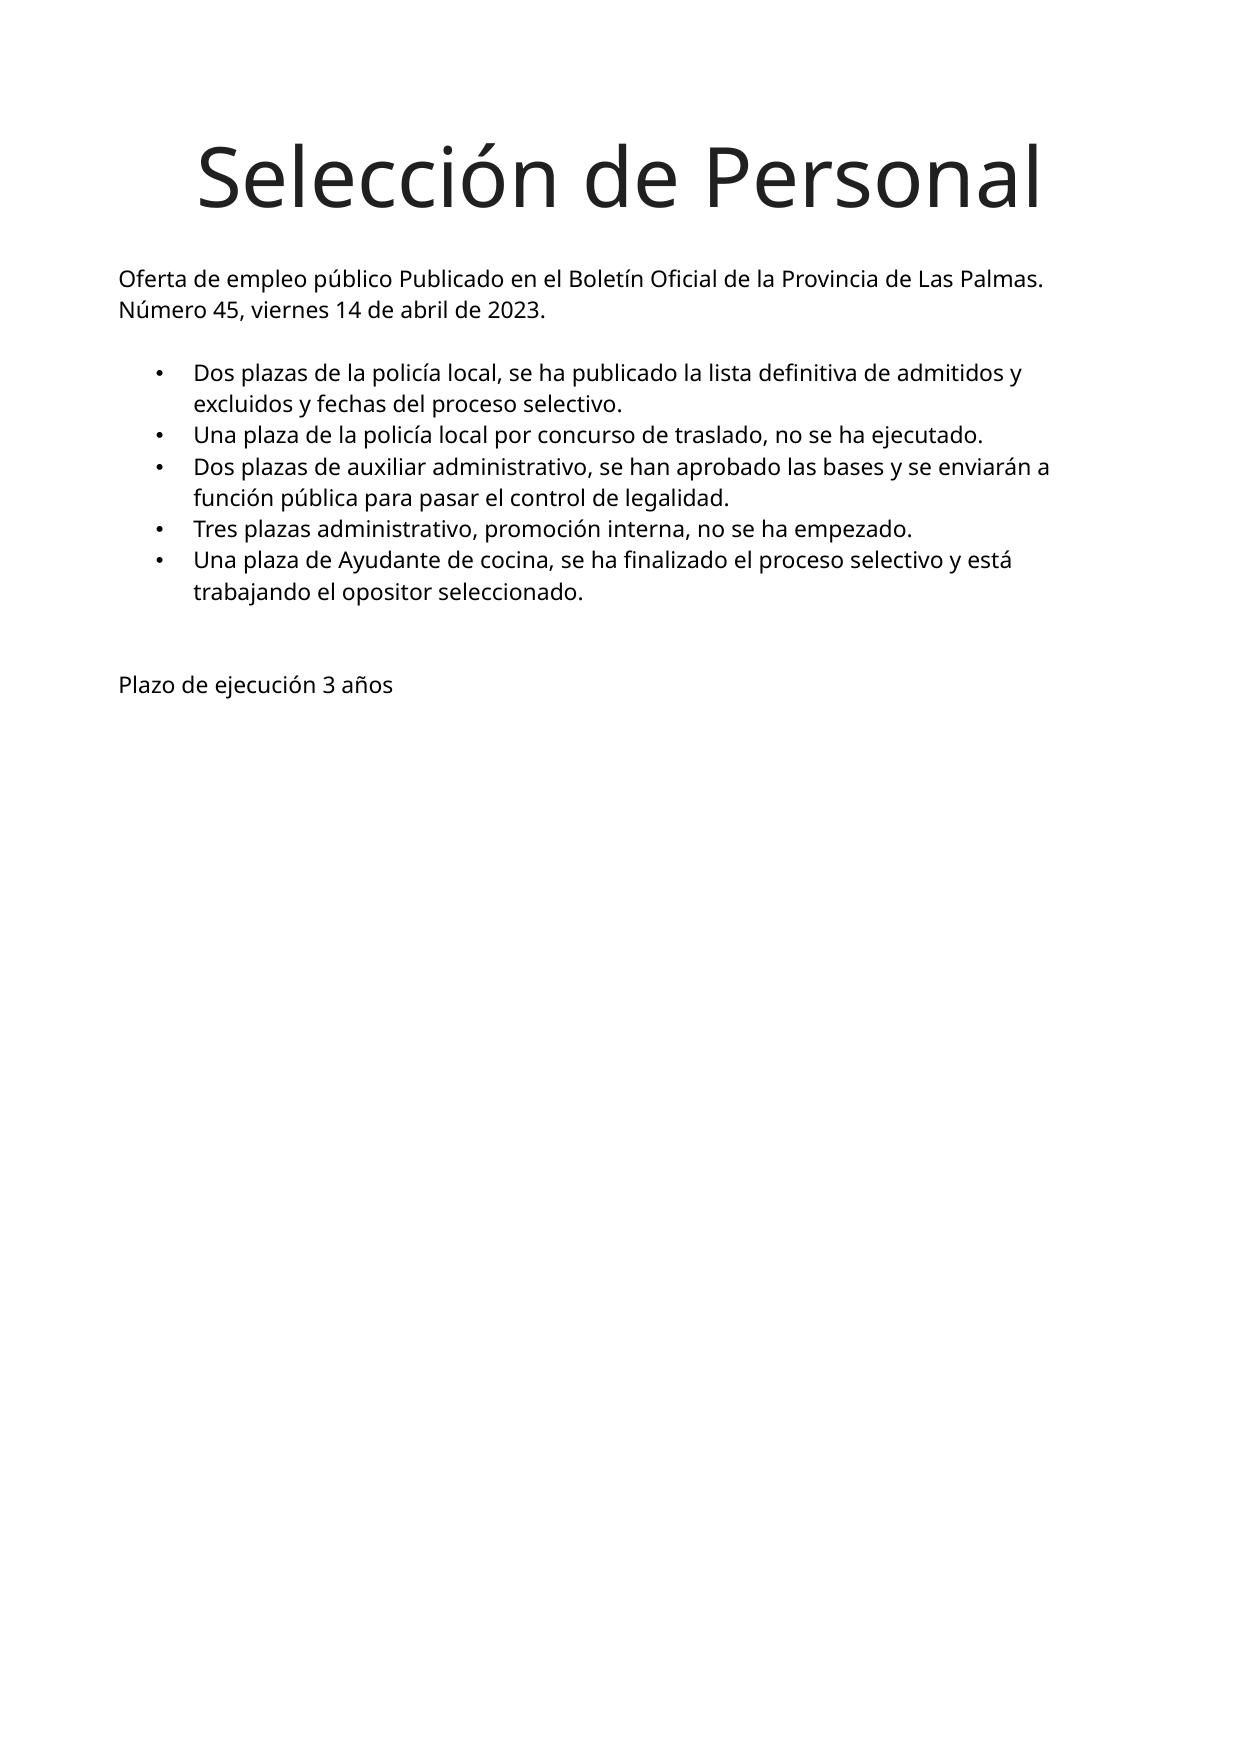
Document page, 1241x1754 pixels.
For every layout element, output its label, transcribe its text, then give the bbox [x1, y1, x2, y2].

text Oferta de empleo público Publicado en el Boletín Oficial de la Provincia de Las Palmas. Número 45, viernes 14 de abril de 2023. [118, 263, 1122, 325]
list Tres plazas administrativo, promoción interna, no se ha empezado. [156, 513, 1122, 544]
list Dos plazas de la policía local, se ha publicado la lista definitiva de admitidos y excluidos y fechas del proceso selectivo. [156, 357, 1122, 419]
list Dos plazas de auxiliar administrativo, se han aprobado las bases y se enviarán a función pública para pasar el control de legalidad. [156, 450, 1122, 513]
list Una plaza de la policía local por concurso de traslado, no se ha ejecutado. [156, 419, 1122, 450]
text Selección de Personal [118, 118, 1122, 232]
text Plazo de ejecución 3 años [118, 669, 1122, 700]
list Una plaza de Ayudante de cocina, se ha finalizado el proceso selectivo y está trabajando el opositor seleccionado. [156, 544, 1122, 607]
